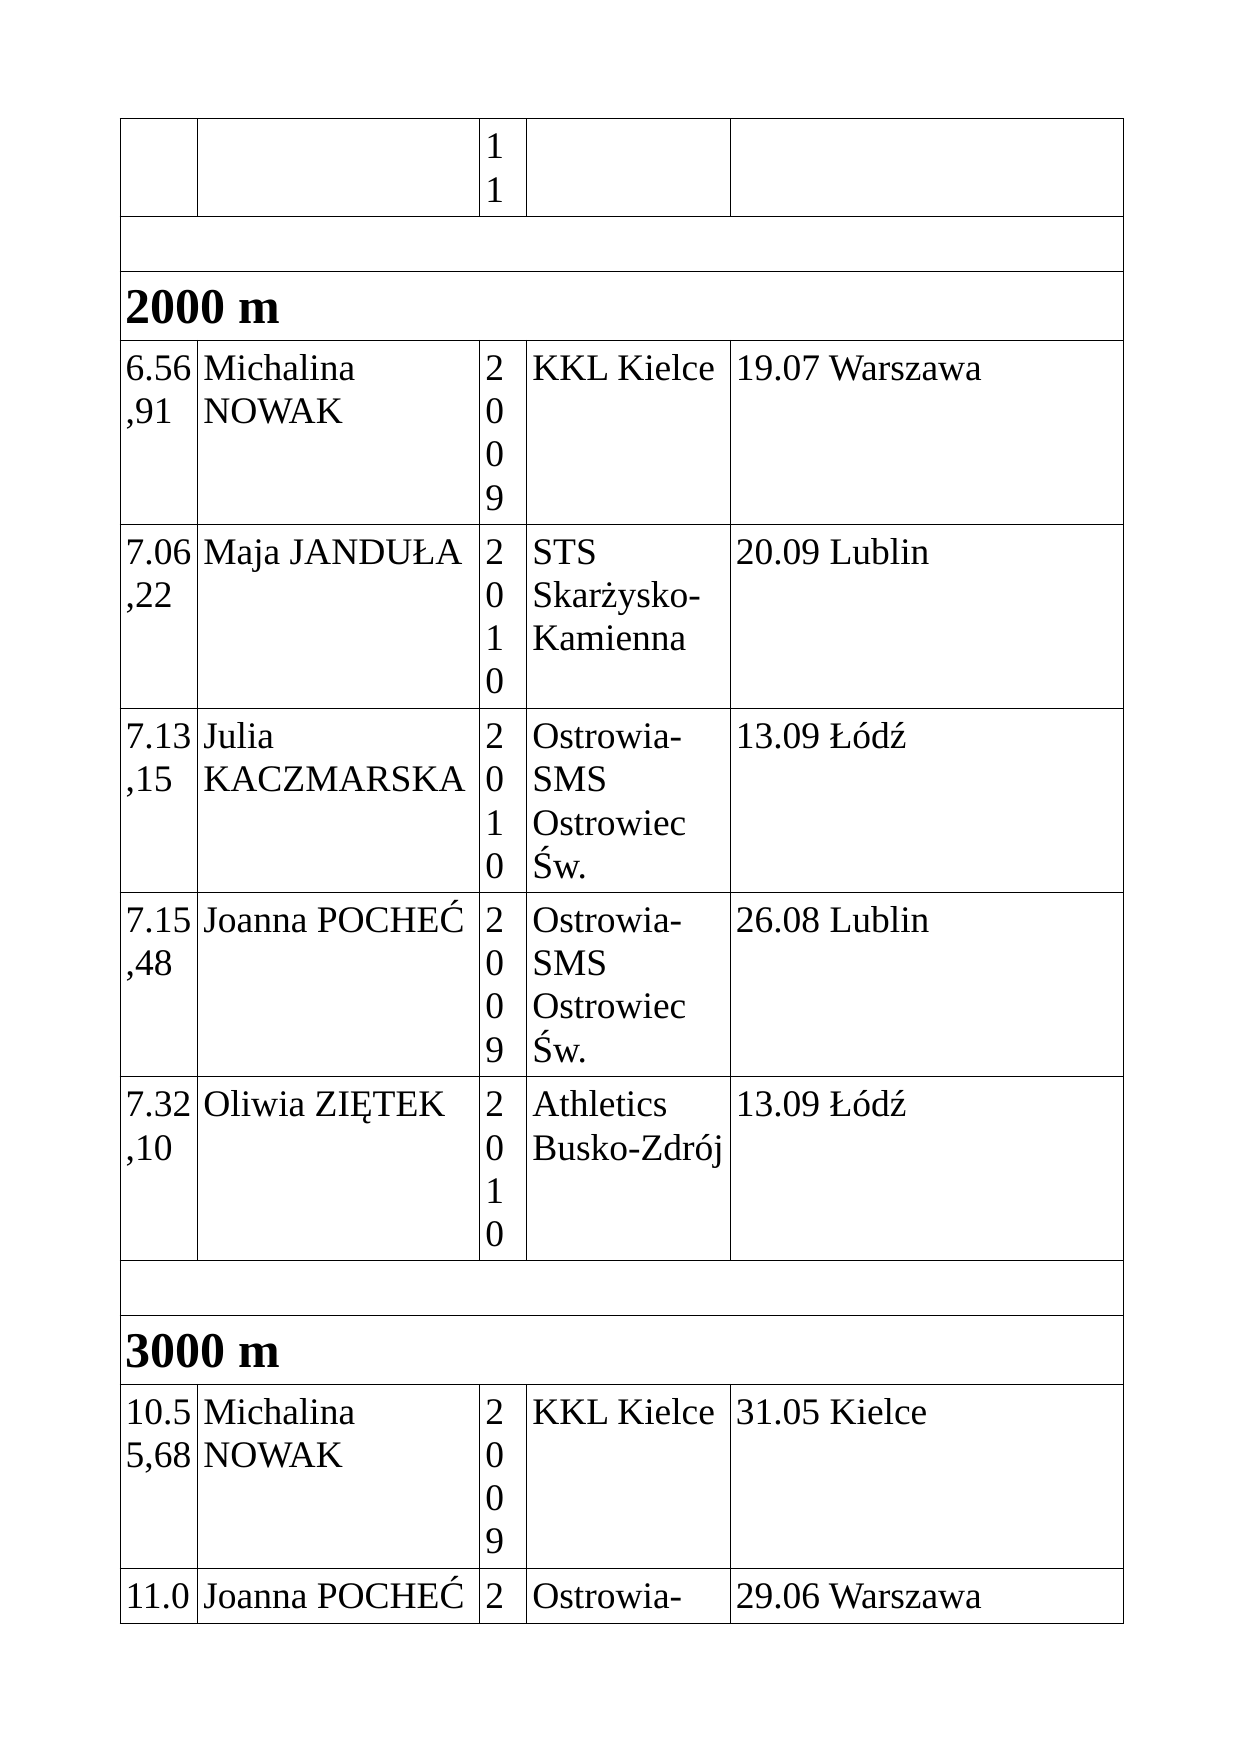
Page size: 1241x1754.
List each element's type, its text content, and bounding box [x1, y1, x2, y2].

table_cell KKL Kielce [527, 1385, 730, 1568]
table_cell 13.09 Łódź [731, 1077, 1123, 1260]
table_cell Joanna POCHEĆ [198, 1569, 479, 1622]
table_cell Julia KACZMARSKA [198, 709, 479, 892]
table_cell 13.09 Łódź [731, 709, 1123, 892]
table_cell STS Skarżysko-Kamienna [527, 525, 730, 708]
table_cell [121, 1261, 1123, 1315]
table_cell 7.06,22 [121, 525, 197, 708]
table_cell 31.05 Kielce [731, 1385, 1123, 1568]
table_cell 2009 [480, 893, 526, 1076]
table_cell 2000 m [121, 272, 1123, 340]
table_cell 10.55,68 [121, 1385, 197, 1568]
table_cell 2010 [480, 525, 526, 708]
table_cell Ostrowia-SMS Ostrowiec Św. [527, 709, 730, 892]
table_cell [527, 119, 730, 216]
table_cell 2009 [480, 341, 526, 524]
table_cell [198, 119, 479, 216]
table_cell 3000 m [121, 1316, 1123, 1384]
table_cell Michalina NOWAK [198, 1385, 479, 1568]
table_cell 7.32,10 [121, 1077, 197, 1260]
table_cell 7.13,15 [121, 709, 197, 892]
table_cell 20.09 Lublin [731, 525, 1123, 708]
table_cell 2 [480, 1569, 526, 1622]
table_cell 2010 [480, 1077, 526, 1260]
table_cell Joanna POCHEĆ [198, 893, 479, 1076]
table_cell Maja JANDUŁA [198, 525, 479, 708]
table_cell 6.56,91 [121, 341, 197, 524]
table_cell Oliwia ZIĘTEK [198, 1077, 479, 1260]
table_cell KKL Kielce [527, 341, 730, 524]
table_cell [731, 119, 1123, 216]
table_cell Michalina NOWAK [198, 341, 479, 524]
table_cell 2009 [480, 1385, 526, 1568]
table_cell 19.07 Warszawa [731, 341, 1123, 524]
table_cell [121, 217, 1123, 271]
table_cell [121, 119, 197, 216]
table_cell 29.06 Warszawa [731, 1569, 1123, 1622]
table_cell Ostrowia-SMS Ostrowiec Św. [527, 893, 730, 1076]
table_cell 11.0 [121, 1569, 197, 1622]
table_cell 2010 [480, 709, 526, 892]
table_cell 7.15,48 [121, 893, 197, 1076]
table_cell Ostrowia- [527, 1569, 730, 1622]
table_cell 26.08 Lublin [731, 893, 1123, 1076]
table_cell 11 [480, 119, 526, 216]
table_cell Athletics Busko-Zdrój [527, 1077, 730, 1260]
